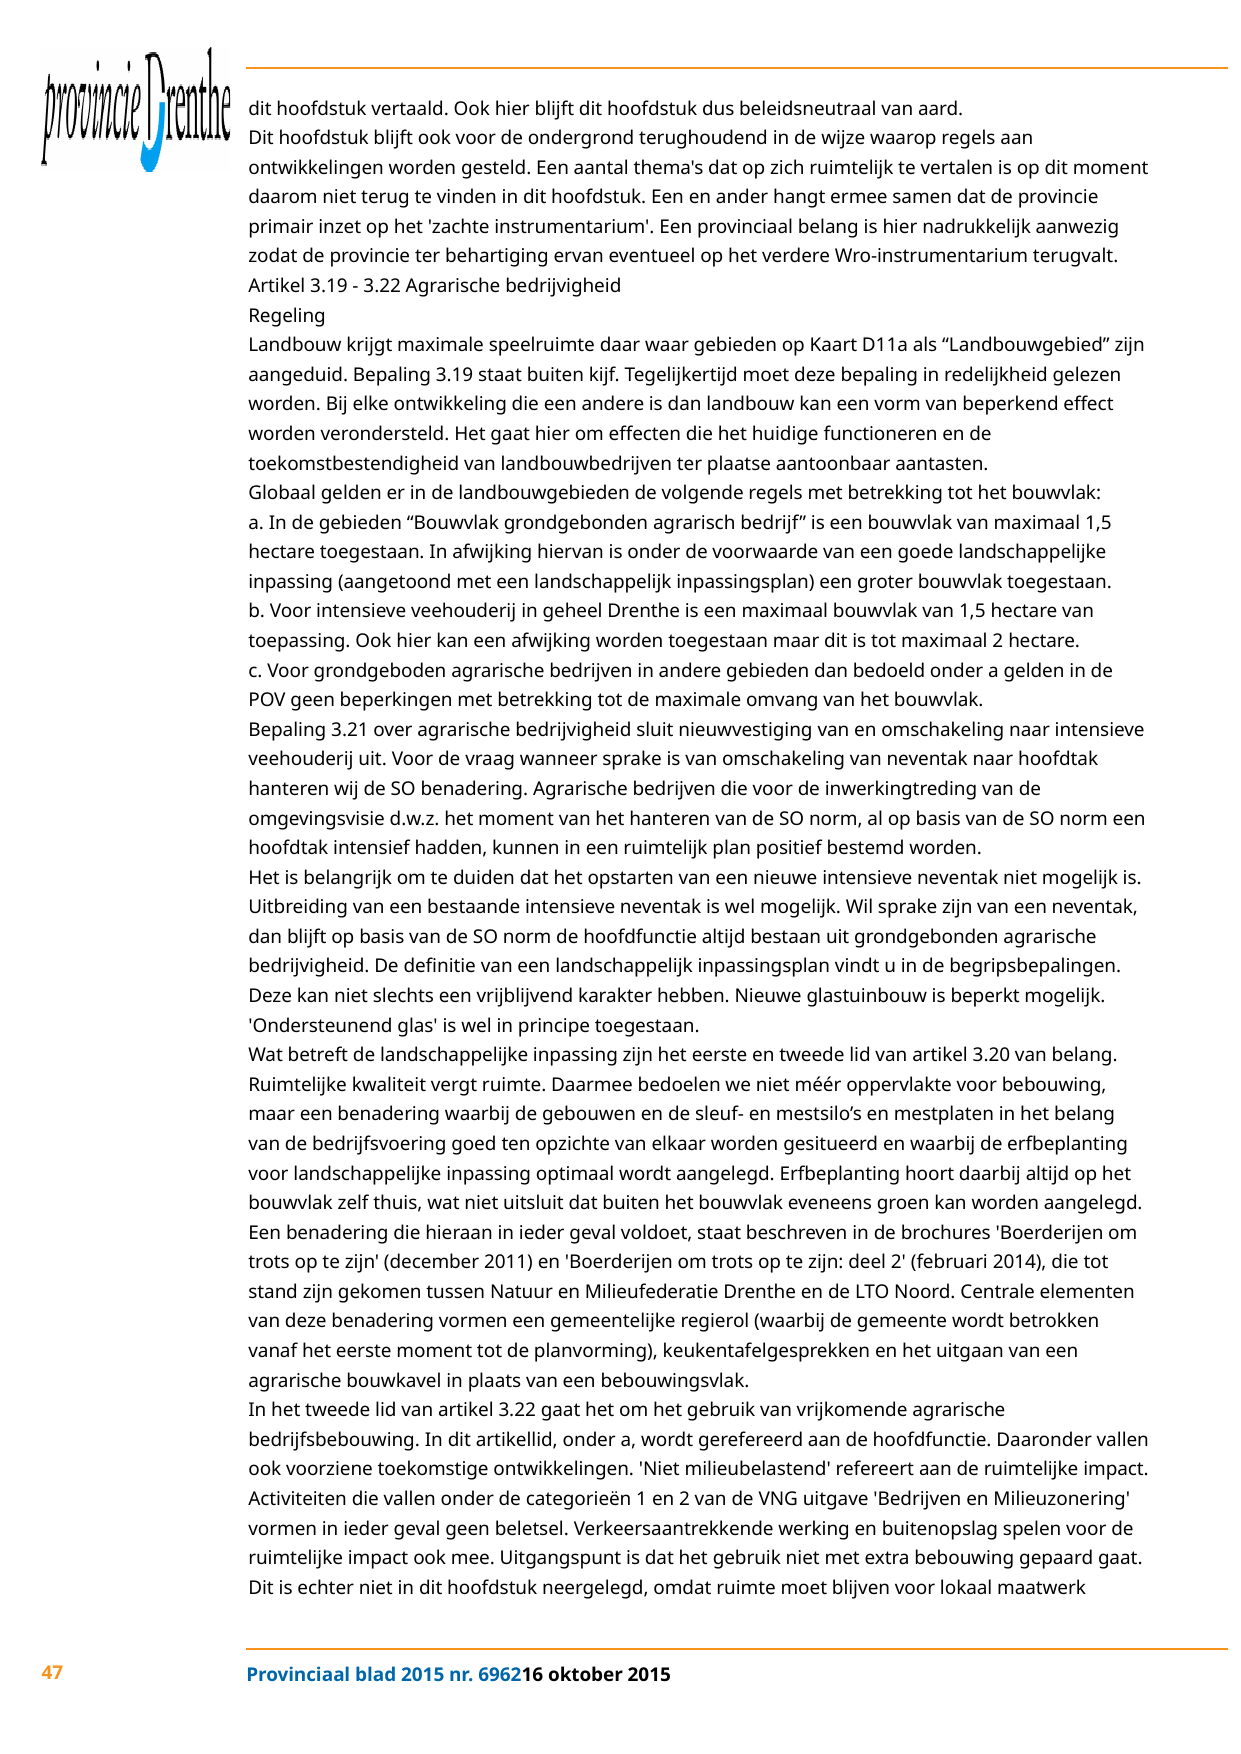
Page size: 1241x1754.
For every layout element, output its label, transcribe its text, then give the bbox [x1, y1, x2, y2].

text a. In de gebieden “Bouwvlak grondgebonden agrarisch bedrijf” is een bouwvlak van maximaal 1,5 hectare toegestaan. In afwijking hiervan is onder de voorwaarde van een goede landschappelijke inpassing (aangetoond met een landschappelijk inpassingsplan) een groter bouwvlak toegestaan. [248, 509, 1152, 594]
text c. Voor grondgeboden agrarische bedrijven in andere gebieden dan bedoeld onder a gelden in de POV geen beperkingen met betrekking tot de maximale omvang van het bouwvlak. [248, 657, 1152, 712]
text Bepaling 3.21 over agrarische bedrijvigheid sluit nieuwvestiging van en omschakeling naar intensieve veehouderij uit. Voor de vraag wanneer sprake is van omschakeling van neventak naar hoofdtak hanteren wij de SO benadering. Agrarische bedrijven die voor de inwerkingtreding van de omgevingsvisie d.w.z. het moment van het hanteren van de SO norm, al op basis van de SO norm een hoofdtak intensief hadden, kunnen in een ruimtelijk plan positief bestemd worden. [248, 716, 1152, 860]
text Wat betreft de landschappelijke inpassing zijn het eerste en tweede lid van artikel 3.20 van belang. Ruimtelijke kwaliteit vergt ruimte. Daarmee bedoelen we niet méér oppervlakte voor bebouwing, maar een benadering waarbij de gebouwen en de sleuf- en mestsilo’s en mestplaten in het belang van de bedrijfsvoering goed ten opzichte van elkaar worden gesitueerd en waarbij de erfbeplanting voor landschappelijke inpassing optimaal wordt aangelegd. Erfbeplanting hoort daarbij altijd op het bouwvlak zelf thuis, wat niet uitsluit dat buiten het bouwvlak eveneens groen kan worden aangelegd. [248, 1041, 1152, 1215]
text In het tweede lid van artikel 3.22 gaat het om het gebruik van vrijkomende agrarische bedrijfsbebouwing. In dit artikellid, onder a, wordt gerefereerd aan de hoofdfunctie. Daaronder vallen ook voorziene toekomstige ontwikkelingen. 'Niet milieubelastend' refereert aan de ruimtelijke impact. Activiteiten die vallen onder de categorieën 1 en 2 van de VNG uitgave 'Bedrijven en Milieuzonering' vormen in ieder geval geen beletsel. Verkeersaantrekkende werking en buitenopslag spelen voor de ruimtelijke impact ook mee. Uitgangspunt is dat het gebruik niet met extra bebouwing gepaard gaat. Dit is echter niet in dit hoofdstuk neergelegd, omdat ruimte moet blijven voor lokaal maatwerk [248, 1396, 1152, 1600]
text Dit hoofdstuk blijft ook voor de ondergrond terughoudend in de wijze waarop regels aan ontwikkelingen worden gesteld. Een aantal thema's dat op zich ruimtelijk te vertalen is op dit moment daarom niet terug te vinden in dit hoofdstuk. Een en ander hangt ermee samen dat de provincie primair inzet op het 'zachte instrumentarium'. Een provinciaal belang is hier nadrukkelijk aanwezig zodat de provincie ter behartiging ervan eventueel op het verdere Wro-instrumentarium terugvalt. [248, 124, 1152, 268]
text b. Voor intensieve veehouderij in geheel Drenthe is een maximaal bouwvlak van 1,5 hectare van toepassing. Ook hier kan een afwijking worden toegestaan maar dit is tot maximaal 2 hectare. [248, 598, 1152, 653]
text Regeling [248, 302, 1152, 328]
text Landbouw krijgt maximale speelruimte daar waar gebieden op Kaart D11a als “Landbouwgebied” zijn aangeduid. Bepaling 3.19 staat buiten kijf. Tegelijkertijd moet deze bepaling in redelijkheid gelezen worden. Bij elke ontwikkeling die een andere is dan landbouw kan een vorm van beperkend effect worden verondersteld. Het gaat hier om effecten die het huidige functioneren en de toekomstbestendigheid van landbouwbedrijven ter plaatse aantoonbaar aantasten. [248, 331, 1152, 476]
text Een benadering die hieraan in ieder geval voldoet, staat beschreven in de brochures 'Boerderijen om trots op te zijn' (december 2011) en 'Boerderijen om trots op te zijn: deel 2' (februari 2014), die tot stand zijn gekomen tussen Natuur en Milieufederatie Drenthe en de LTO Noord. Centrale elementen van deze benadering vormen een gemeentelijke regierol (waarbij de gemeente wordt betrokken vanaf het eerste moment tot de planvorming), keukentafelgesprekken en het uitgaan van een agrarische bouwkavel in plaats van een bebouwingsvlak. [248, 1219, 1152, 1393]
text dit hoofdstuk vertaald. Ook hier blijft dit hoofdstuk dus beleidsneutraal van aard. [248, 95, 1152, 121]
text Het is belangrijk om te duiden dat het opstarten van een nieuwe intensieve neventak niet mogelijk is. Uitbreiding van een bestaande intensieve neventak is wel mogelijk. Wil sprake zijn van een neventak, dan blijft op basis van de SO norm de hoofdfunctie altijd bestaan uit grondgebonden agrarische bedrijvigheid. De definitie van een landschappelijk inpassingsplan vindt u in de begripsbepalingen. Deze kan niet slechts een vrijblijvend karakter hebben. Nieuwe glastuinbouw is beperkt mogelijk. 'Ondersteunend glas' is wel in principe toegestaan. [248, 864, 1152, 1038]
text Globaal gelden er in de landbouwgebieden de volgende regels met betrekking tot het bouwvlak: [248, 479, 1152, 505]
text Artikel 3.19 - 3.22 Agrarische bedrijvigheid [248, 272, 1152, 298]
picture [41, 47, 231, 172]
